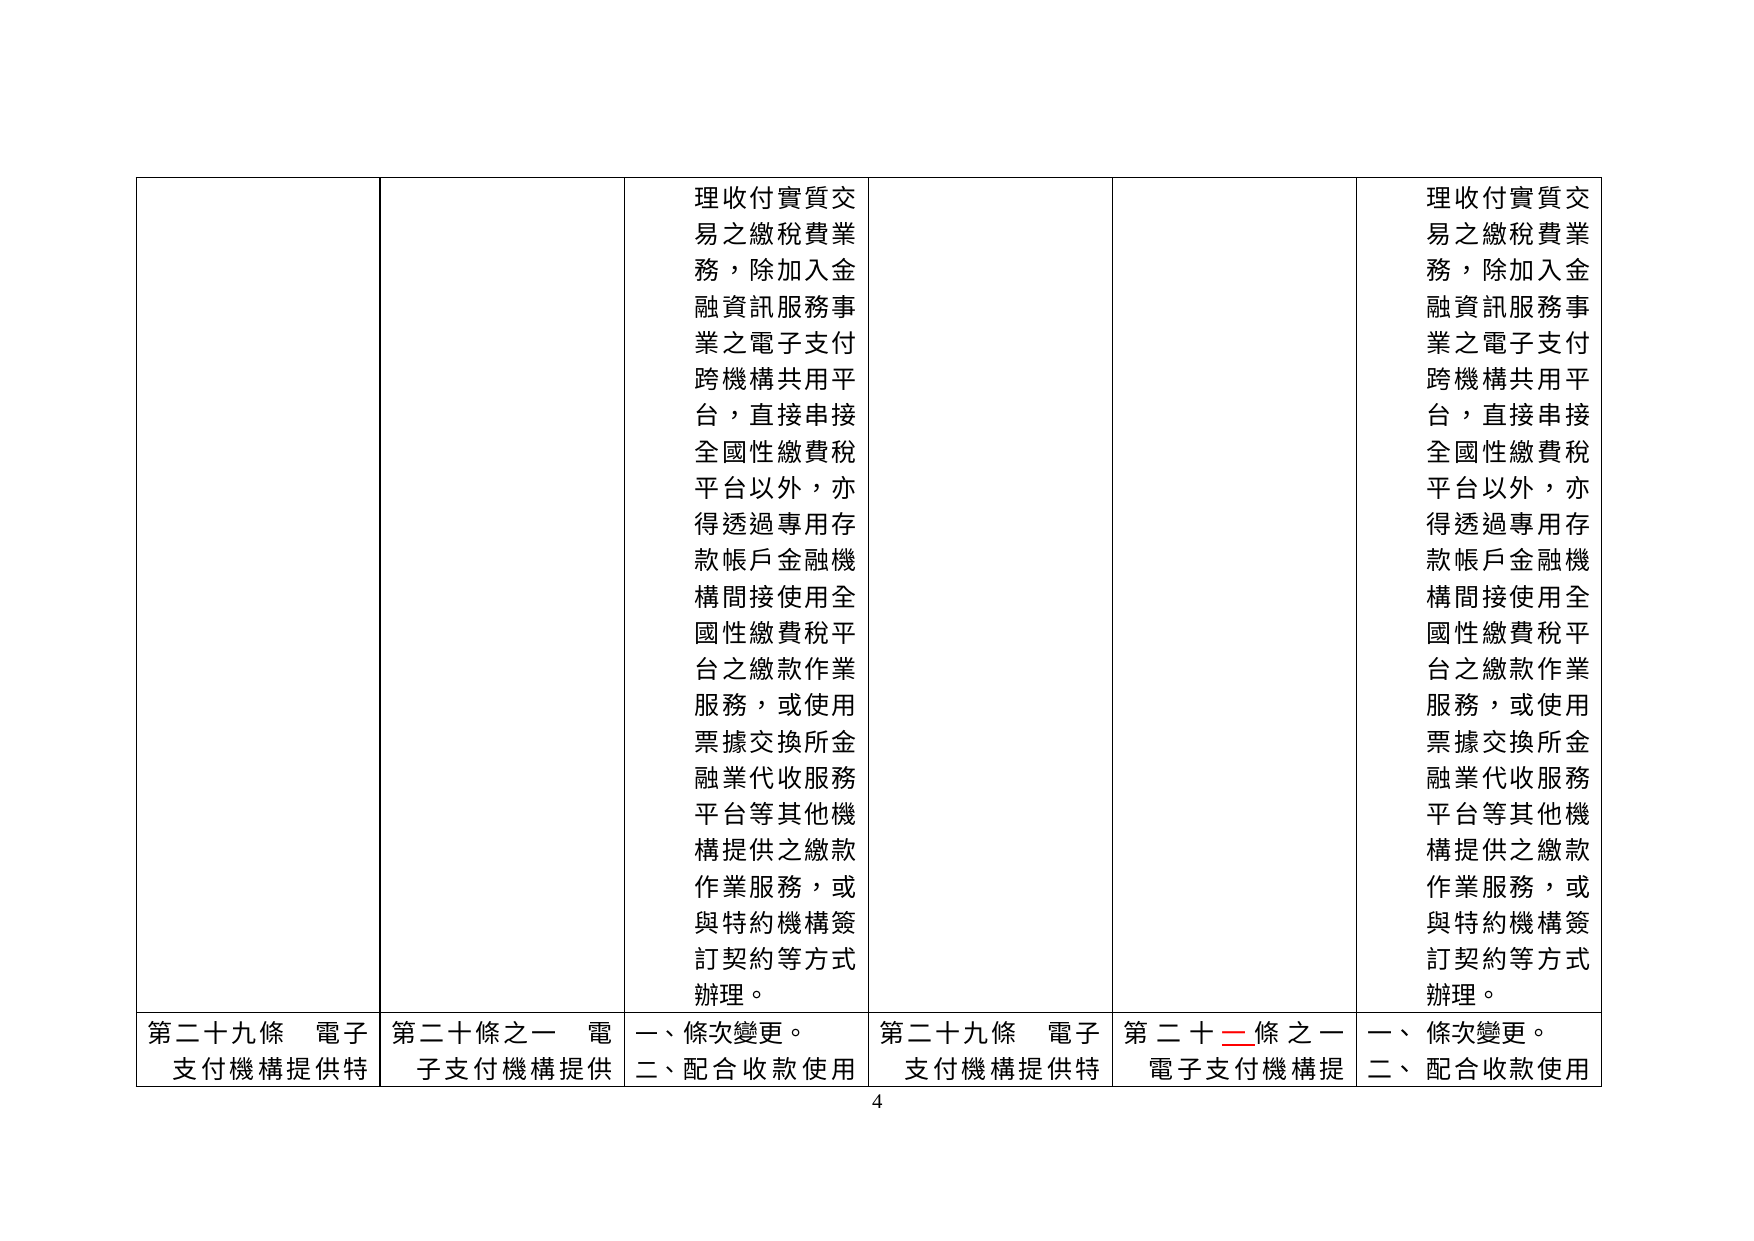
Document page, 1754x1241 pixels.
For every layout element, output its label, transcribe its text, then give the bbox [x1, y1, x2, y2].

table_cell 第二十九條 電子支付機構提供特 [137, 1013, 379, 1086]
table_cell 第二十一條之一 電子支付機構提 [1113, 1013, 1356, 1086]
table_cell [137, 178, 379, 1012]
table_cell 第二十條之一 電子支付機構提供 [381, 1013, 624, 1086]
table_cell [1113, 178, 1356, 1012]
table_cell 理收付實質交易之繳稅費業務，除加入金融資訊服務事業之電子支付跨機構共用平台，直接串接全國性繳費稅平台以外，亦得透過專用存款帳戶金融機構間接使用全國性繳費稅平台之繳款作業服務，或使用票據交換所金融業代收服務平台等其他機構提供之繳款作業服務，或與特約機構簽訂契約等方式辦理。 [1357, 178, 1601, 1012]
table_cell 條次變更。 配合收款使用者改稱特約機構，爰修改本條文字。 [625, 1013, 868, 1086]
table_cell 理收付實質交易之繳稅費業務，除加入金融資訊服務事業之電子支付跨機構共用平台，直接串接全國性繳費稅平台以外，亦得透過專用存款帳戶金融機構間接使用全國性繳費稅平台之繳款作業服務，或使用票據交換所金融業代收服務平台等其他機構提供之繳款作業服務，或與特約機構簽訂契約等方式辦理。 [625, 178, 868, 1012]
table_cell 條次變更。 配合收款使用者改稱特約機構，爰修改本條文字。 [1357, 1013, 1601, 1086]
table_cell [869, 178, 1112, 1012]
table_cell 第二十九條 電子支付機構提供特 [869, 1013, 1112, 1086]
table_cell [381, 178, 624, 1012]
